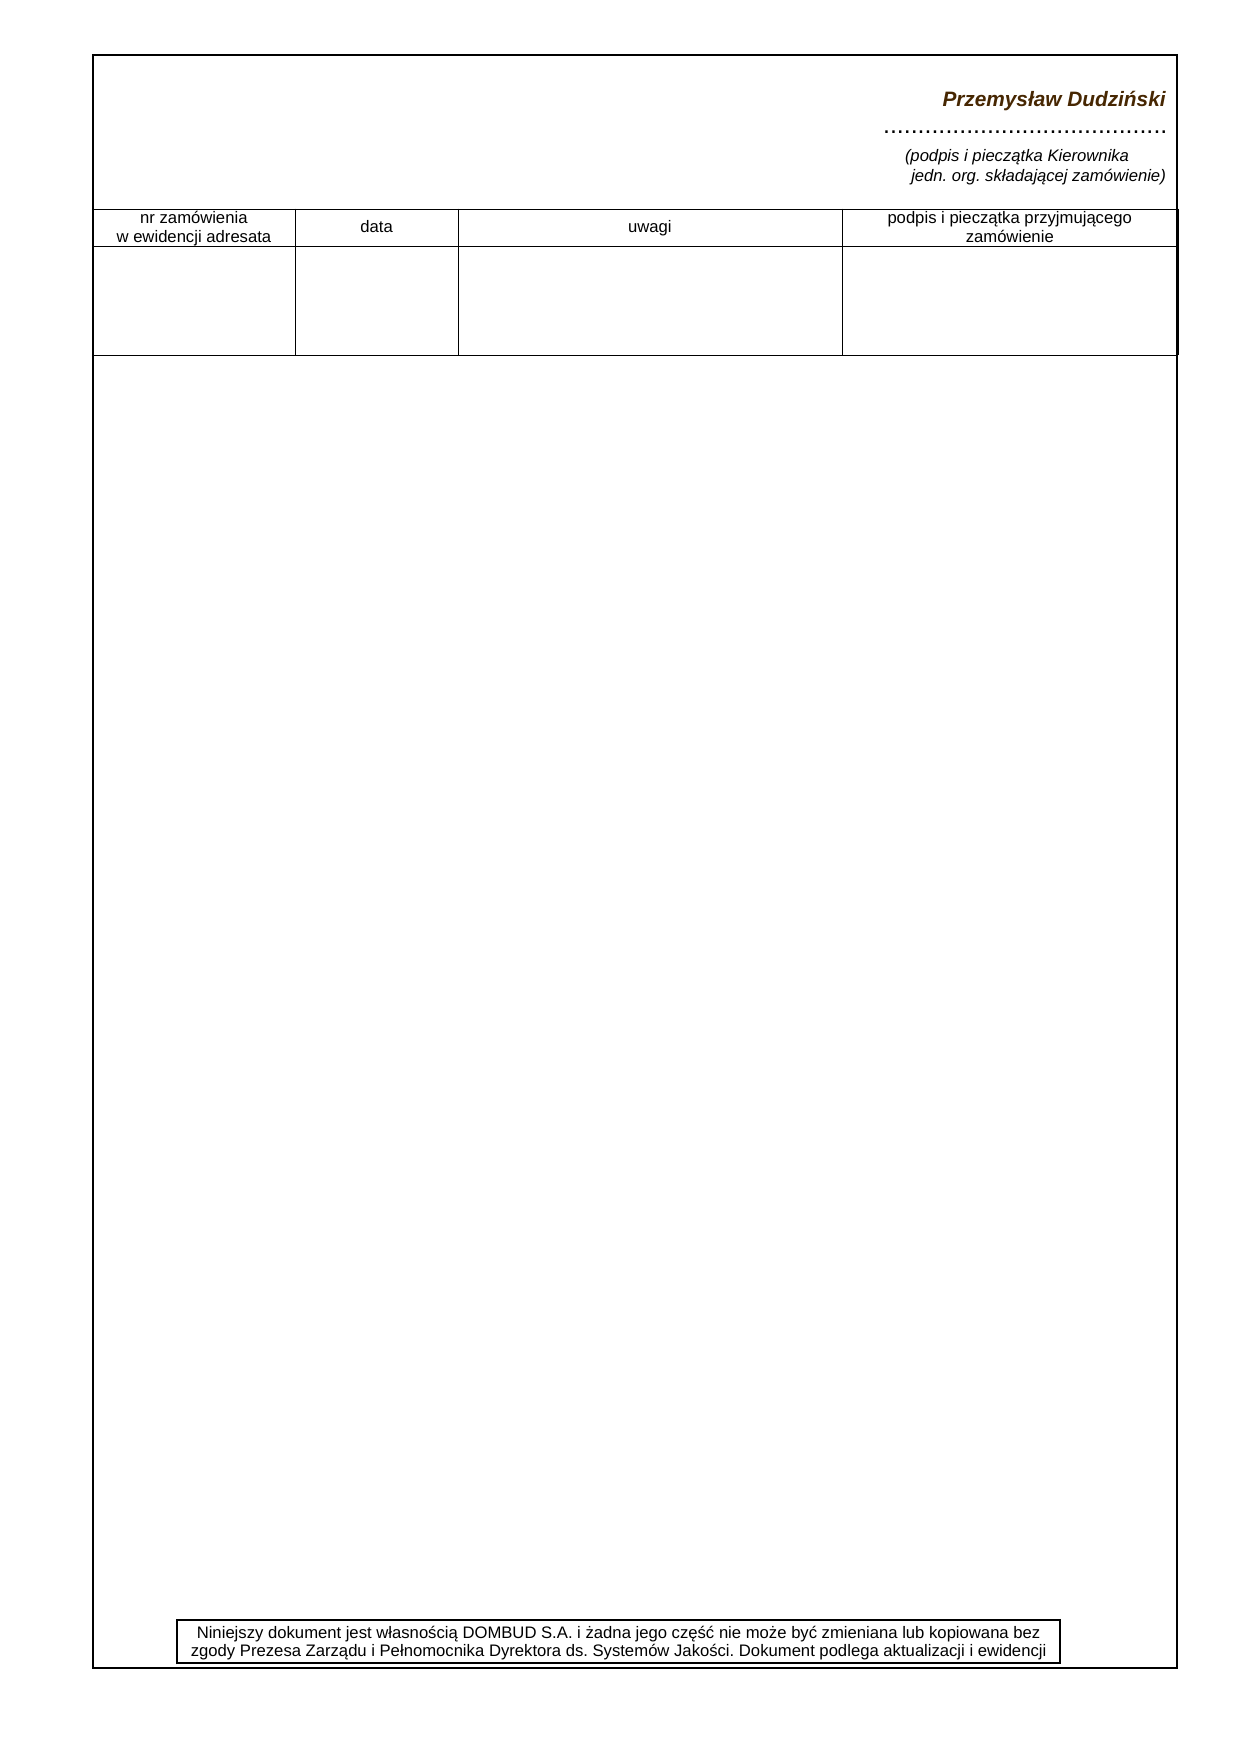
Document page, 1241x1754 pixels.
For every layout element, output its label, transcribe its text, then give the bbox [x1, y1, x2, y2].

table_cell [459, 247, 842, 355]
text Przemysław Dudziński [102, 87, 1167, 111]
table_cell [94, 247, 295, 355]
table_header podpis i pieczątka przyjmującego zamówienie [843, 210, 1176, 246]
table_header uwagi [459, 210, 842, 246]
table_header data [296, 210, 458, 246]
text ......................................... (podpis i pieczątka Kierownika jedn. org. składającej zamówienie) [102, 111, 1167, 185]
table_header nr zamówienia w ewidencji adresata [94, 210, 295, 246]
table_cell [843, 247, 1176, 355]
table_cell [296, 247, 458, 355]
